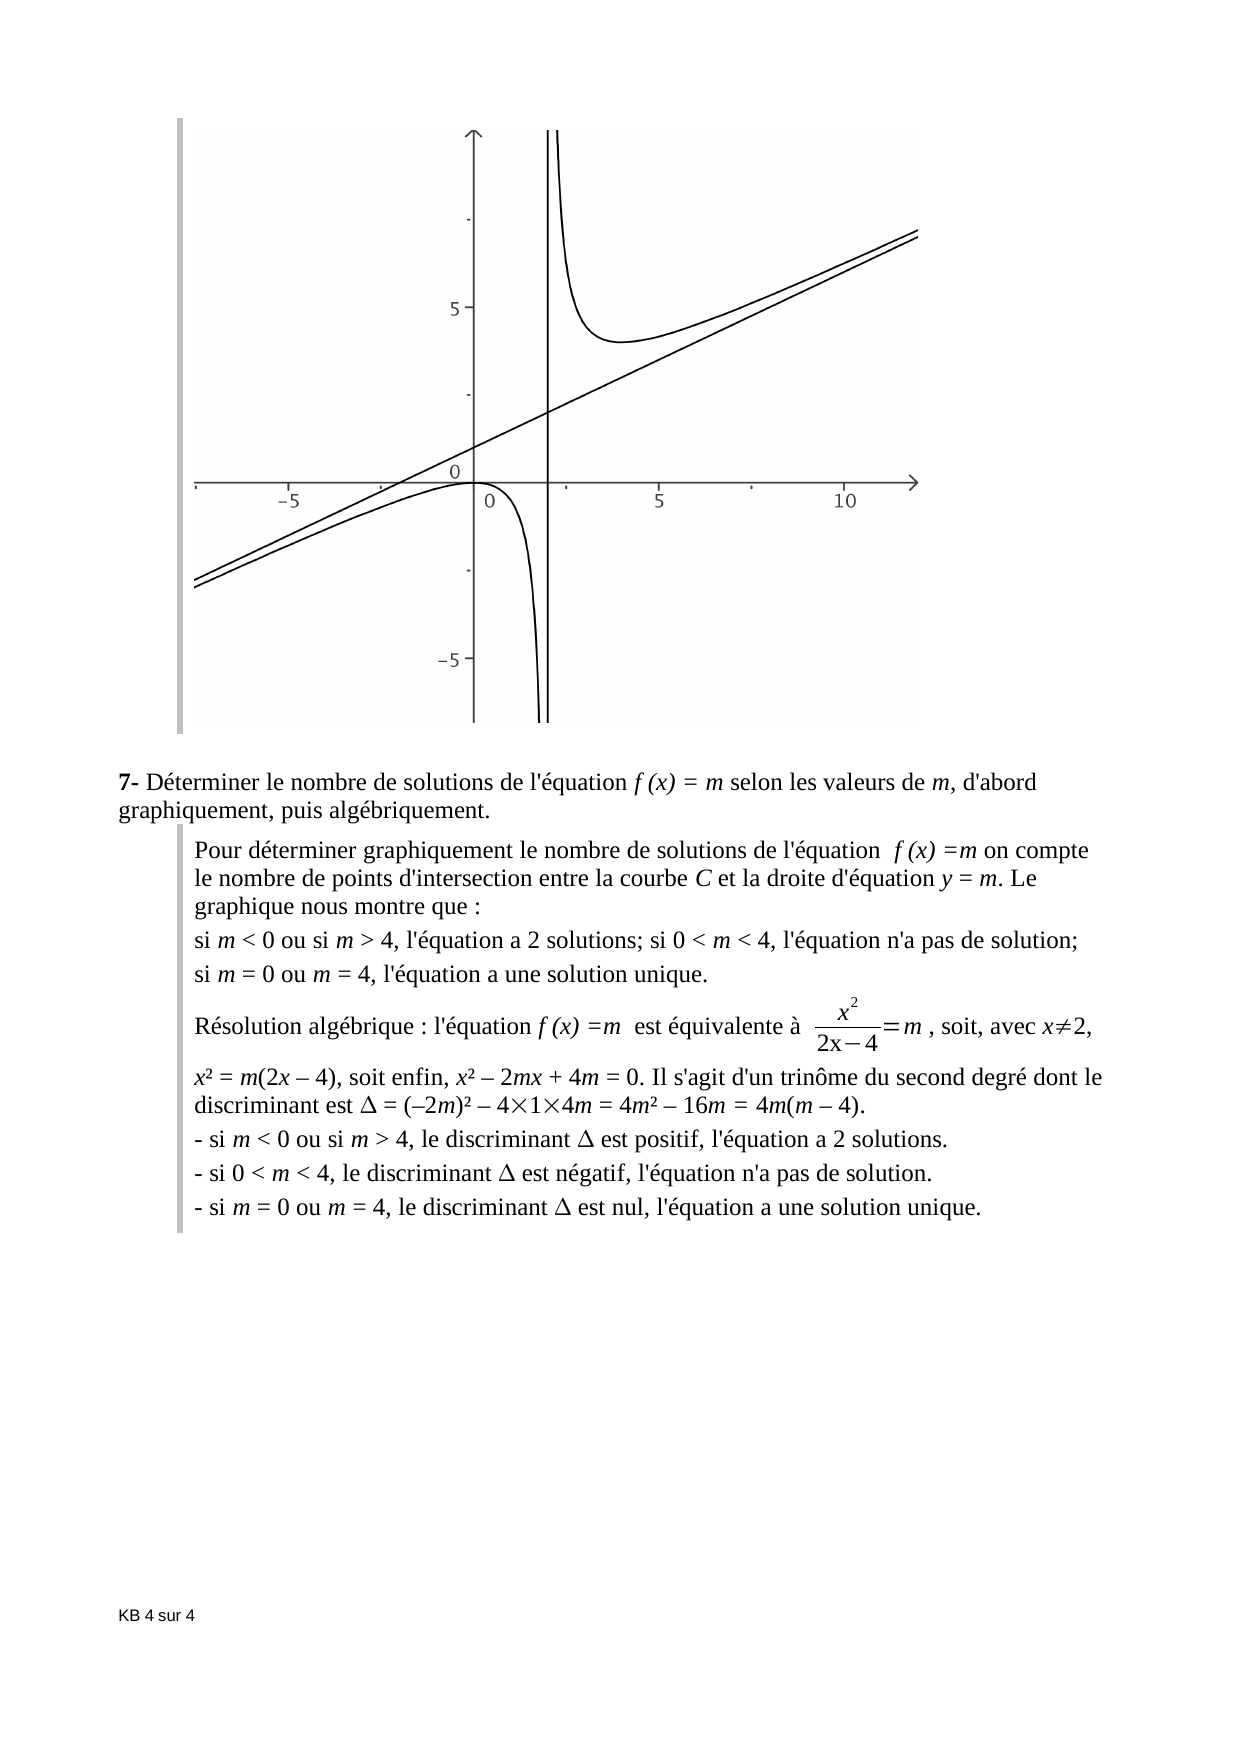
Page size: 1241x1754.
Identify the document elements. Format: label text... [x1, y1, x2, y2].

text si m < 0 ou si m > 4, l'équation a 2 solutions; si 0 < m < 4, l'équation n'a pas de solution; [183, 914, 1122, 948]
text Résolution algébrique : l'équation f (x) =m est équivalente à , soit, avec x≠2, [183, 982, 1122, 1051]
text - si m < 0 ou si m > 4, le discriminant  est positif, l'équation a 2 solutions. [183, 1113, 1122, 1147]
text x² = m(2x – 4), soit enfin, x² – 2mx + 4m = 0. Il s'agit d'un trinôme du second degré dont le discriminant est  = (–2m)² – 4×1×4m = 4m² – 16m = 4m(m – 4). [183, 1051, 1122, 1113]
text 7- Déterminer le nombre de solutions de l'équation f (x) = m selon les valeurs de m, d'abord graphiquement, puis algébriquement. [118, 740, 1122, 824]
text - si m = 0 ou m = 4, le discriminant  est nul, l'équation a une solution unique. [183, 1181, 1122, 1233]
text Pour déterminer graphiquement le nombre de solutions de l'équation f (x) =m on compte le nombre de points d'intersection entre la courbe C et la droite d'équation y = m. Le graphique nous montre que : [183, 824, 1122, 914]
picture [194, 130, 919, 723]
text - si 0 < m < 4, le discriminant  est négatif, l'équation n'a pas de solution. [183, 1147, 1122, 1181]
text si m = 0 ou m = 4, l'équation a une solution unique. [183, 948, 1122, 982]
